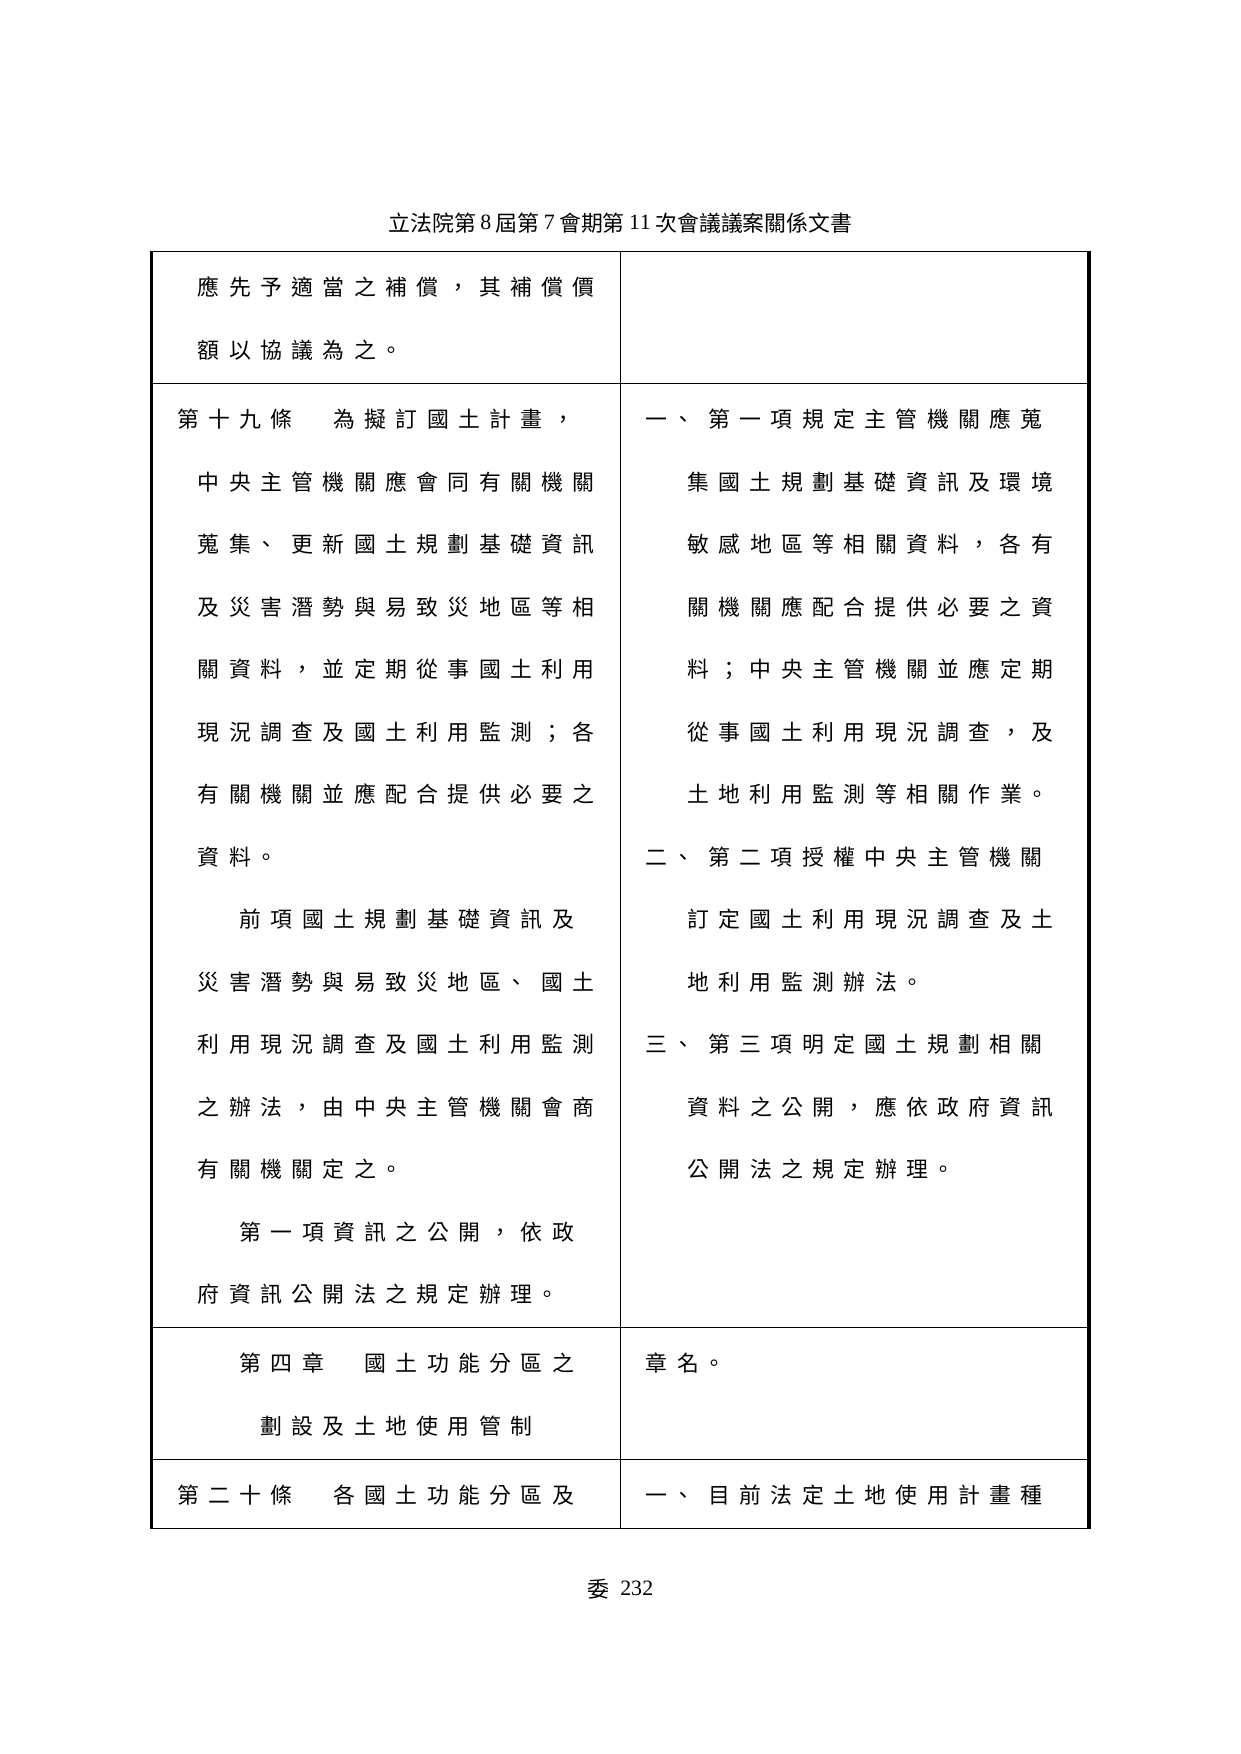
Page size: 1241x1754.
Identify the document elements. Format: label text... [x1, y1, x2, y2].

table_cell 一、第一項規定主管機關應蒐集國土規劃基礎資訊及環境敏感地區等相關資料，各有關機關應配合提供必要之資料；中央主管機關並應定期從事國土利用現況調查，及土地利用監測等相關作業。 二、第二項授權中央主管機關訂定國土利用現況調查及土地利用監測辦法。 三、第三項明定國土規劃相關資料之公開，應依政府資訊公開法之規定辦理。 [621, 384, 1087, 1327]
table_cell 章名。 [621, 1328, 1087, 1459]
table_cell 應先予適當之補償，其補償價額以協議為之。 [153, 252, 620, 383]
table_cell [621, 252, 1087, 383]
table_cell 第二十條 各國土功能分區及 [153, 1460, 620, 1528]
table_cell 第十九條 為擬訂國土計畫，中央主管機關應會同有關機關蒐集、更新國土規劃基礎資訊及災害潛勢與易致災地區等相關資料，並定期從事國土利用現況調查及國土利用監測；各有關機關並應配合提供必要之資料。 前項國土規劃基礎資訊及災害潛勢與易致災地區、國土利用現況調查及國土利用監測之辦法，由中央主管機關會商有關機關定之。 第一項資訊之公開，依政府資訊公開法之規定辦理。 [153, 384, 620, 1327]
table_cell 第四章 國土功能分區之劃設及土地使用管制 [153, 1328, 620, 1459]
table_cell 一、目前法定土地使用計畫種 [621, 1460, 1087, 1528]
